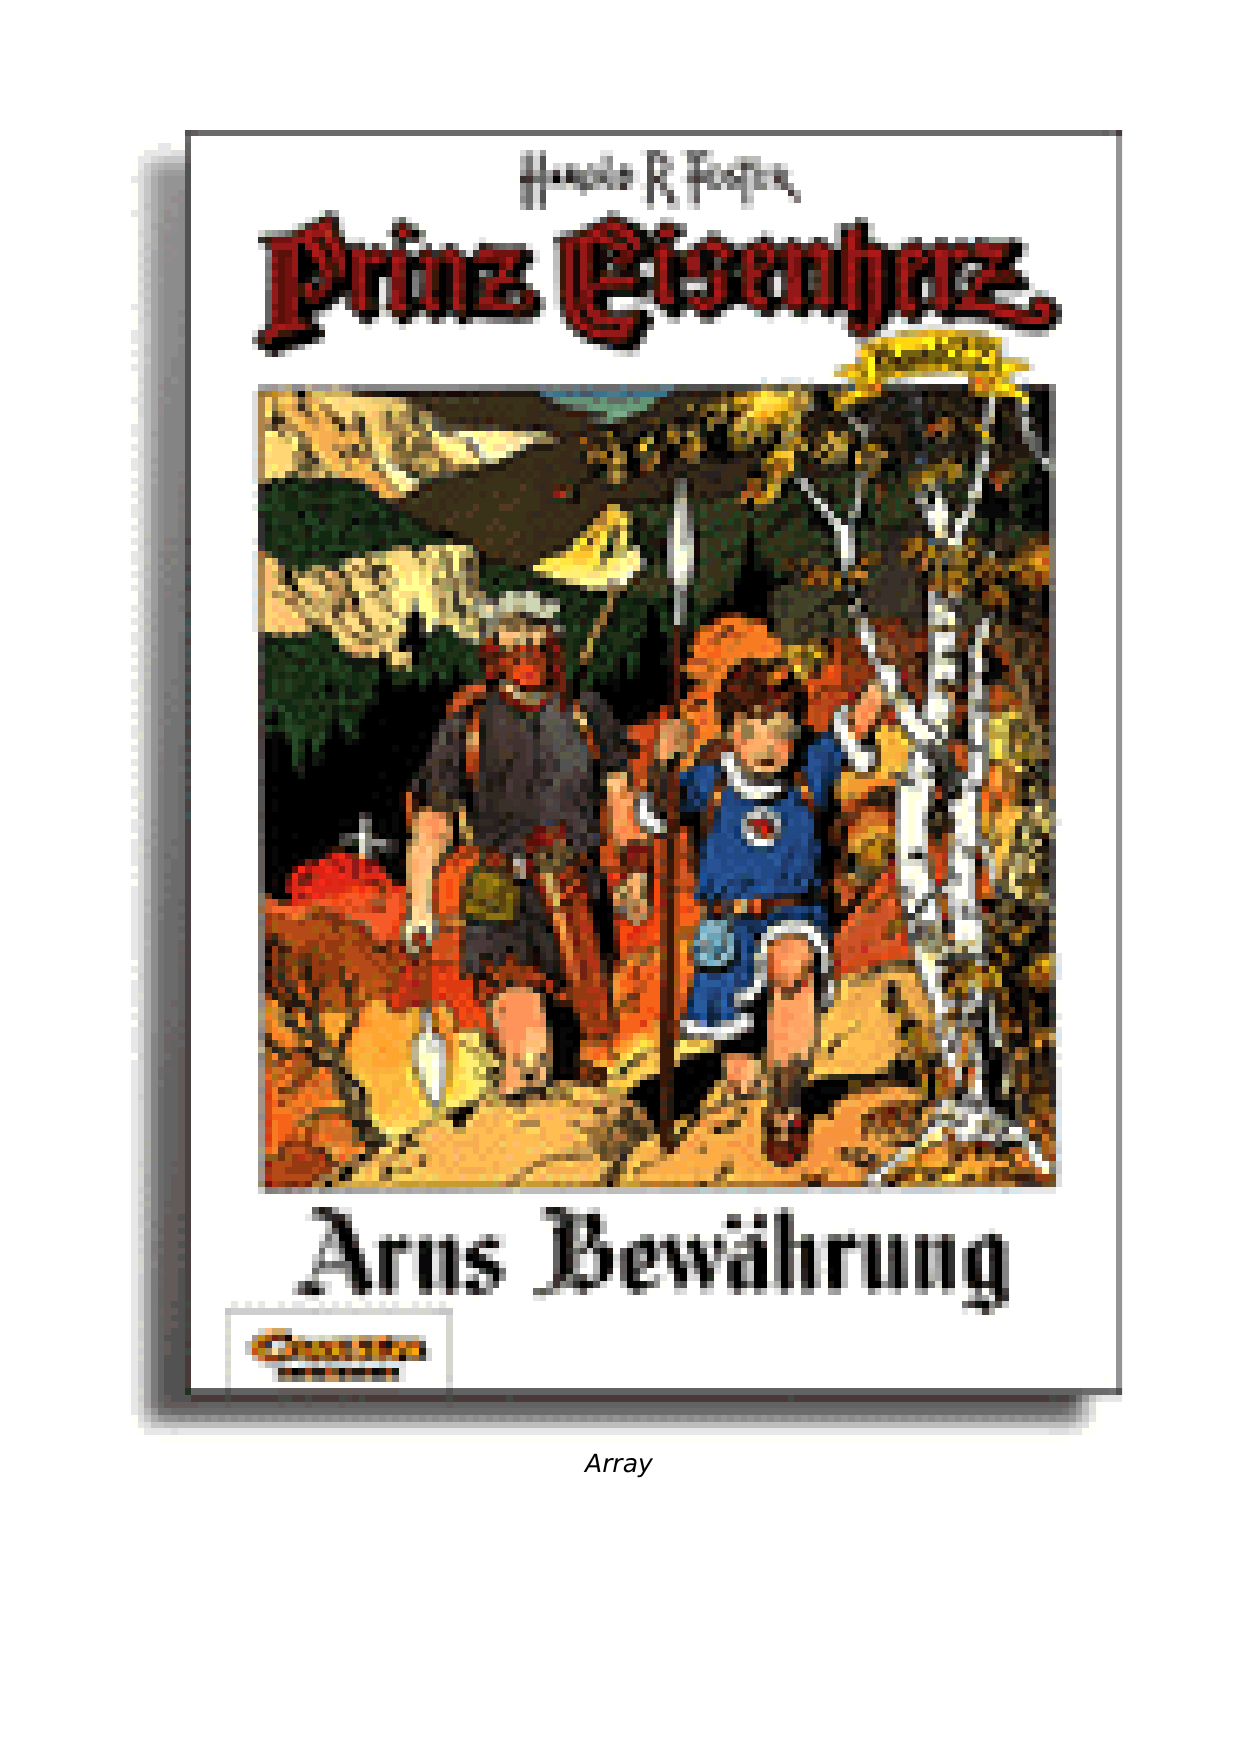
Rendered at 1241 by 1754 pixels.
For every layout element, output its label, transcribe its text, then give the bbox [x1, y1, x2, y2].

text [118, 118, 1122, 130]
text Array [118, 1449, 1122, 1478]
picture [118, 130, 1123, 1449]
